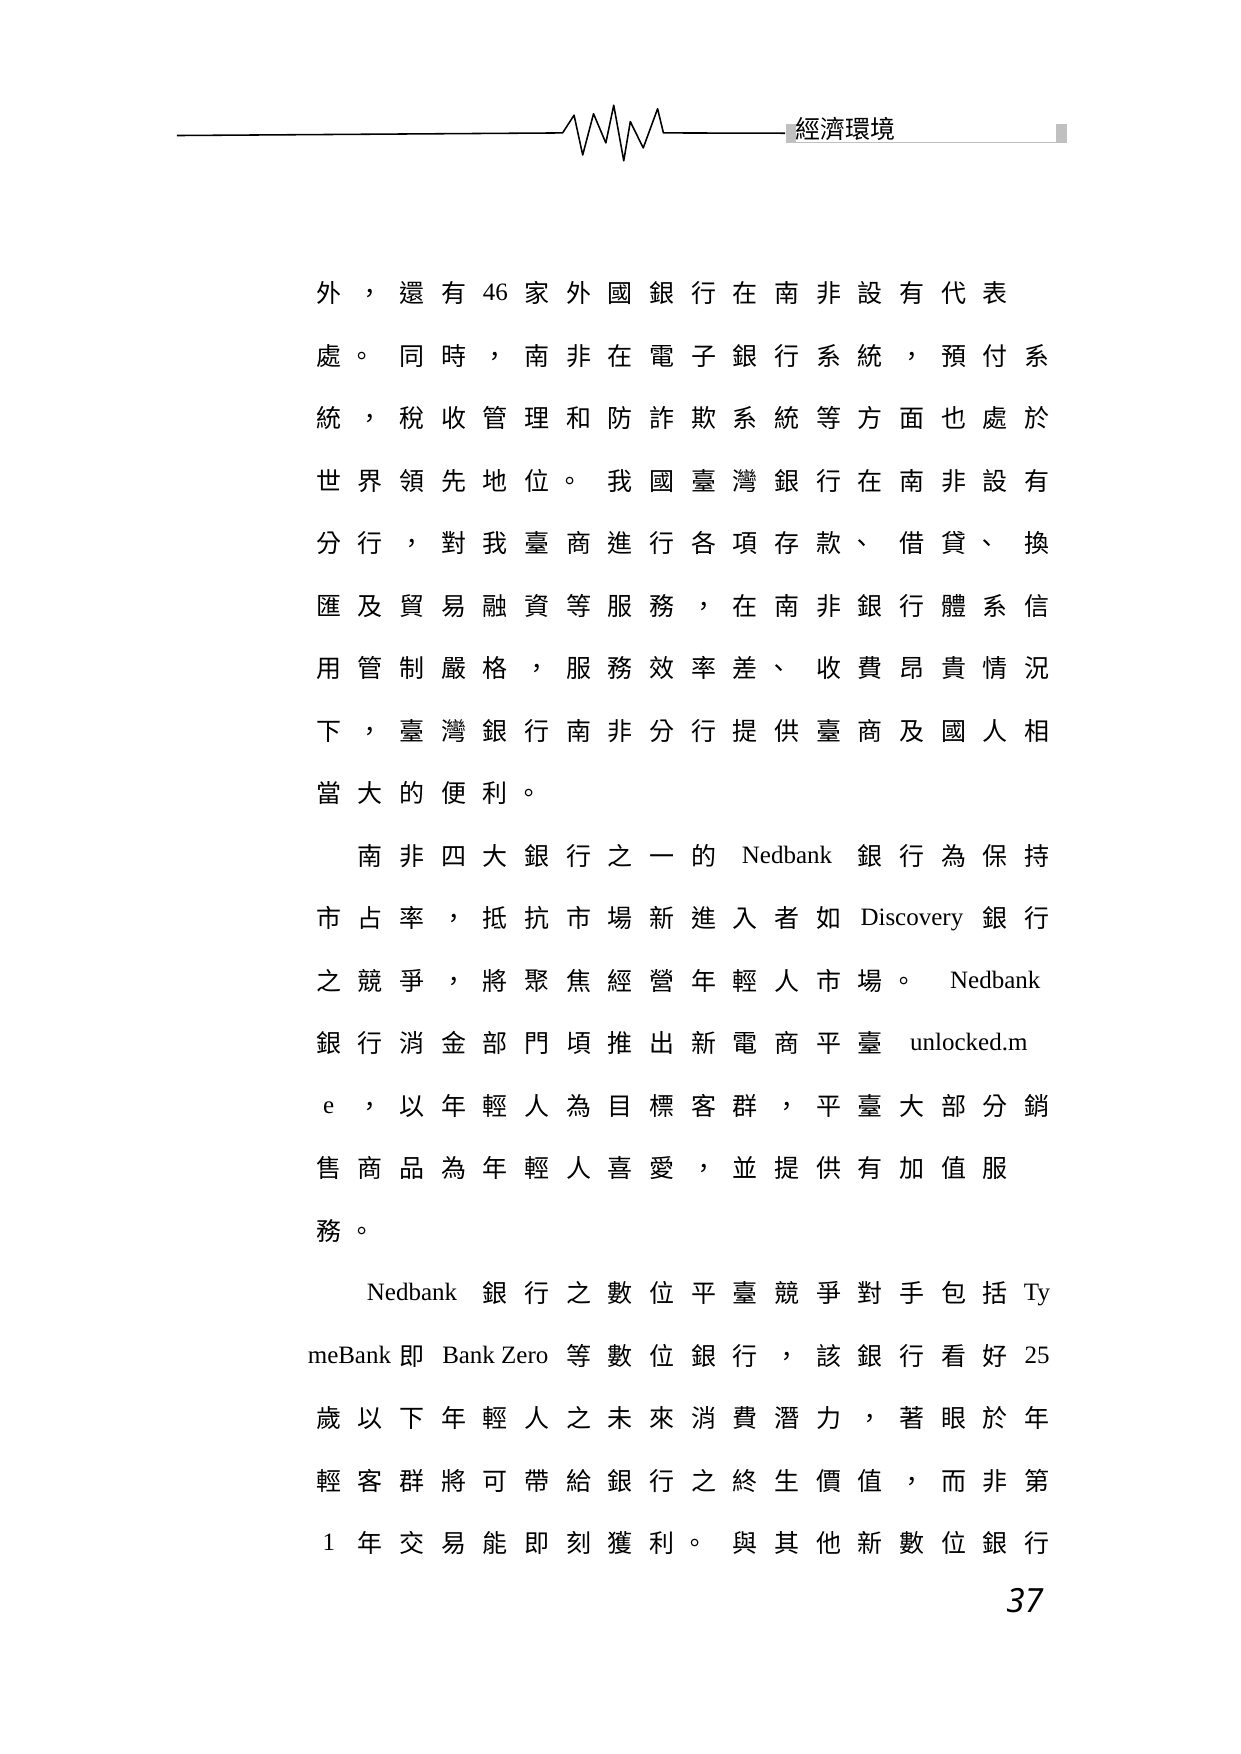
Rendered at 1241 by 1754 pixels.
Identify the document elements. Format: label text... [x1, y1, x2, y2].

text 南非四大銀行之一的Nedbank銀行為保持市占率，抵抗市場新進入者如Discovery銀行之競爭，將聚焦經營年輕人市場。Nedbank銀行消金部門頃推出新電商平臺unlocked.me，以年輕人為目標客群，平臺大部分銷售商品為年輕人喜愛，並提供有加值服務。 [281, 813, 1058, 1250]
text 外，還有46家外國銀行在南非設有代表處。同時，南非在電子銀行系統，預付系統，稅收管理和防詐欺系統等方面也處於世界領先地位。我國臺灣銀行在南非設有分行，對我臺商進行各項存款、借貸、換匯及貿易融資等服務，在南非銀行體系信用管制嚴格，服務效率差、收費昂貴情況下，臺灣銀行南非分行提供臺商及國人相當大的便利。 [281, 250, 1058, 813]
text Nedbank銀行之數位平臺競爭對手包括TymeBank即Bank Zero等數位銀行，該銀行看好25歲以下年輕人之未來消費潛力，著眼於年輕客群將可帶給銀行之終生價值，而非第1年交易能即刻獲利。與其他新數位銀行 [281, 1250, 1058, 1563]
